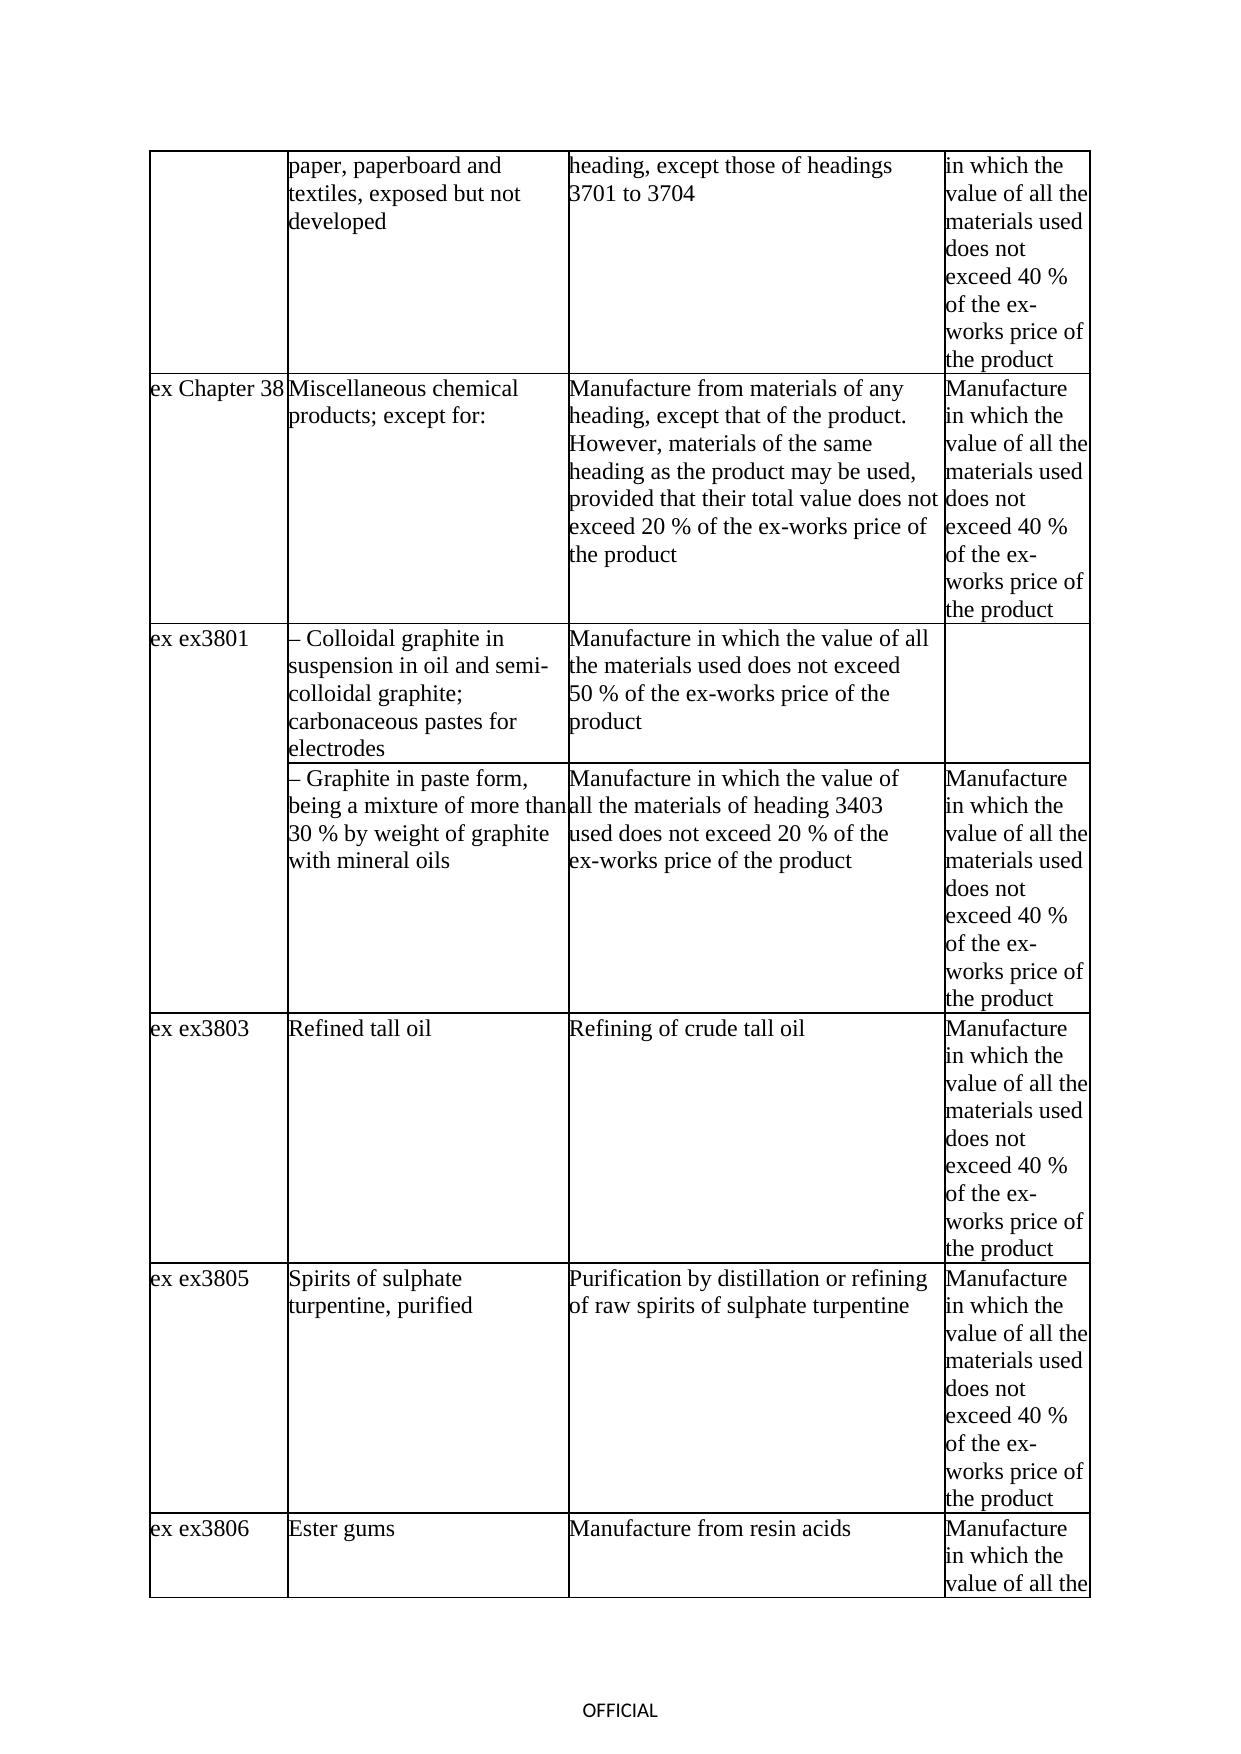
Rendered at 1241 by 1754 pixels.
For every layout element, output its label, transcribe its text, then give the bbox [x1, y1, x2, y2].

table_cell Manufacture in which the value of all the materials used does not exceed 40 % of the ex-works price of the product [946, 374, 1089, 622]
table_cell [946, 624, 1089, 762]
table_cell Spirits of sulphate turpentine, purified [289, 1264, 568, 1512]
table_cell in which the value of all the materials used does not exceed 40 % of the ex-works price of the product [946, 152, 1089, 372]
table_cell Manufacture from materials of any heading, except that of the product. However, materials of the same heading as the product may be used, provided that their total value does not exceed 20 % of the ex-works price of the product [570, 374, 944, 622]
table_cell Manufacture in which the value of all the materials used does not exceed 50 % of the ex-works price of the product [570, 624, 944, 762]
table_cell Miscellaneous chemical products; except for: [289, 374, 568, 622]
table_cell Manufacture in which the value of all the [946, 1514, 1089, 1596]
table_cell Purification by distillation or refining of raw spirits of sulphate turpentine [570, 1264, 944, 1512]
table_cell ex ex3803 [151, 1014, 287, 1262]
table_cell ex Chapter 38 [151, 374, 287, 622]
table_cell – Colloidal graphite in suspension in oil and semi-colloidal graphite; carbonaceous pastes for electrodes [289, 624, 568, 762]
table_cell paper, paperboard and textiles, exposed but not developed [289, 152, 568, 372]
table_cell heading, except those of headings 3701 to 3704 [570, 152, 944, 372]
table_cell Manufacture from resin acids [570, 1514, 944, 1596]
table_cell Manufacture in which the value of all the materials used does not exceed 40 % of the ex-works price of the product [946, 1264, 1089, 1512]
table_cell [151, 152, 287, 372]
table_cell Refining of crude tall oil [570, 1014, 944, 1262]
table_cell ex ex3805 [151, 1264, 287, 1512]
table_cell Refined tall oil [289, 1014, 568, 1262]
table_cell – Graphite in paste form, being a mixture of more than 30 % by weight of graphite with mineral oils [289, 764, 568, 1012]
table_cell ex ex3806 [151, 1514, 287, 1596]
table_cell Manufacture in which the value of all the materials of heading 3403 used does not exceed 20 % of the ex-works price of the product [570, 764, 944, 1012]
table_cell Manufacture in which the value of all the materials used does not exceed 40 % of the ex-works price of the product [946, 1014, 1089, 1262]
table_cell Manufacture in which the value of all the materials used does not exceed 40 % of the ex-works price of the product [946, 764, 1089, 1012]
table_cell Ester gums [289, 1514, 568, 1596]
table_cell ex ex3801 [151, 624, 287, 1012]
